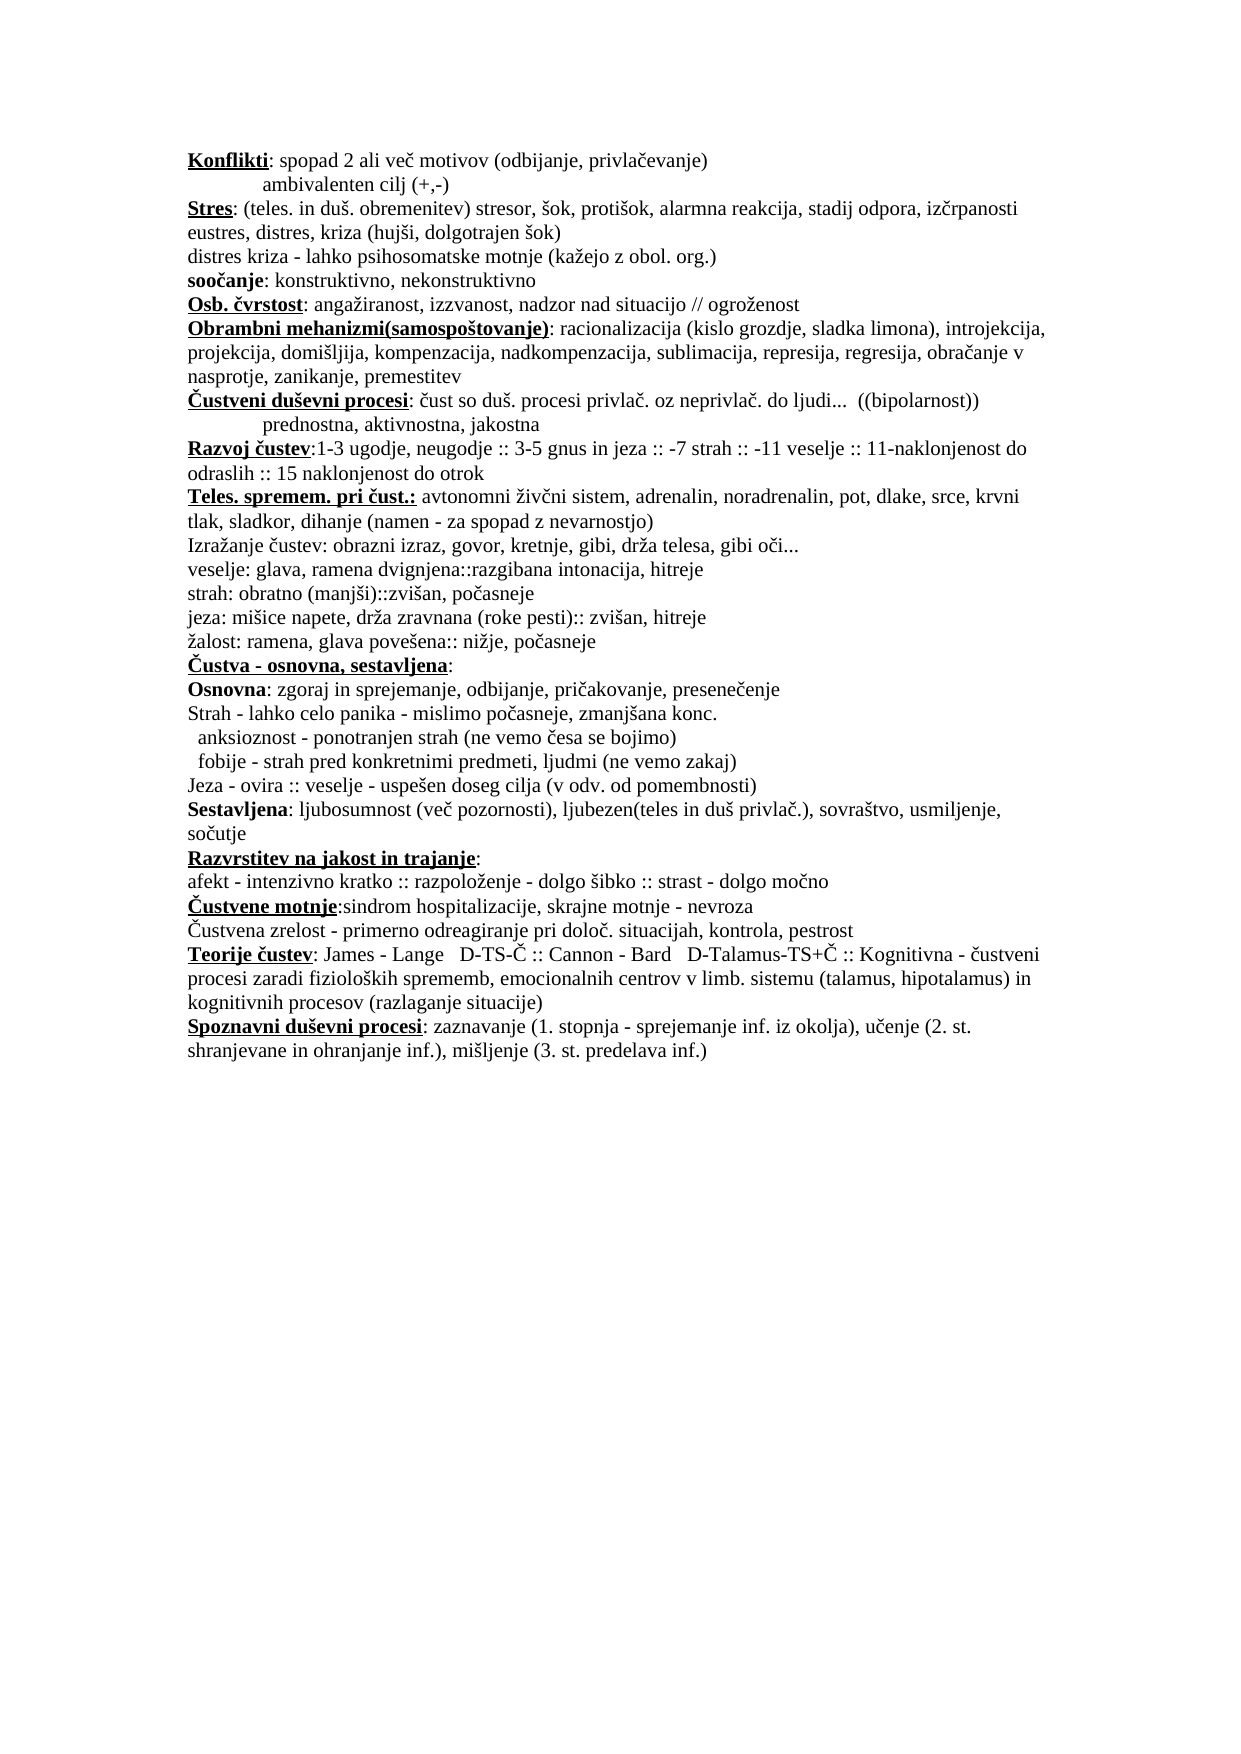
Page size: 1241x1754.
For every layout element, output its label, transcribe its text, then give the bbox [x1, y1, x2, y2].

text soočanje: konstruktivno, nekonstruktivno [187, 268, 1053, 292]
text Sestavljena: ljubosumnost (več pozornosti), ljubezen(teles in duš privlač.), sovraštvo, usmiljenje, sočutje [187, 797, 1053, 845]
text distres kriza - lahko psihosomatske motnje (kažejo z obol. org.) [187, 244, 1053, 268]
text Osb. čvrstost: angažiranost, izzvanost, nadzor nad situacijo // ogroženost [187, 292, 1053, 316]
text Stres: (teles. in duš. obremenitev) stresor, šok, protišok, alarmna reakcija, stadij odpora, izčrpanosti [187, 196, 1053, 220]
text jeza: mišice napete, drža zravnana (roke pesti):: zvišan, hitreje [187, 605, 1053, 629]
text Konflikti: spopad 2 ali več motivov (odbijanje, privlačevanje) [187, 148, 1053, 172]
text Razvoj čustev:1-3 ugodje, neugodje :: 3-5 gnus in jeza :: -7 strah :: -11 veselje :: 11-naklonjenost do odraslih :: 15 naklonjenost do otrok [187, 436, 1053, 484]
text Razvrstitev na jakost in trajanje: [187, 845, 1053, 869]
text Čustvene motnje:sindrom hospitalizacije, skrajne motnje - nevroza [187, 893, 1053, 918]
text fobije - strah pred konkretnimi predmeti, ljudmi (ne vemo zakaj) [187, 749, 1053, 773]
text prednostna, aktivnostna, jakostna [187, 412, 1053, 436]
text Teorije čustev: James - Lange D-TS-Č :: Cannon - Bard D-Talamus-TS+Č :: Kognitivna - čustveni procesi zaradi fizioloških sprememb, emocionalnih centrov v limb. sistemu (talamus, hipotalamus) in kognitivnih procesov (razlaganje situacije) [187, 942, 1053, 1014]
text strah: obratno (manjši)::zvišan, počasneje [187, 581, 1053, 605]
text ambivalenten cilj (+,-) [187, 172, 1053, 196]
text veselje: glava, ramena dvignjena::razgibana intonacija, hitreje [187, 557, 1053, 581]
text Strah - lahko celo panika - mislimo počasneje, zmanjšana konc. [187, 701, 1053, 725]
text Izražanje čustev: obrazni izraz, govor, kretnje, gibi, drža telesa, gibi oči... [187, 533, 1053, 557]
text Čustveni duševni procesi: čust so duš. procesi privlač. oz neprivlač. do ljudi... ((bipolarnost)) [187, 388, 1053, 412]
text afekt - intenzivno kratko :: razpoloženje - dolgo šibko :: strast - dolgo močno [187, 869, 1053, 893]
text Spoznavni duševni procesi: zaznavanje (1. stopnja - sprejemanje inf. iz okolja), učenje (2. st. shranjevane in ohranjanje inf.), mišljenje (3. st. predelava inf.) [187, 1014, 1053, 1062]
text Čustvena zrelost - primerno odreagiranje pri določ. situacijah, kontrola, pestrost [187, 918, 1053, 942]
text eustres, distres, kriza (hujši, dolgotrajen šok) [187, 220, 1053, 244]
text žalost: ramena, glava povešena:: nižje, počasneje [187, 629, 1053, 653]
text Osnovna: zgoraj in sprejemanje, odbijanje, pričakovanje, presenečenje [187, 677, 1053, 701]
text Obrambni mehanizmi(samospoštovanje): racionalizacija (kislo grozdje, sladka limona), introjekcija, projekcija, domišljija, kompenzacija, nadkompenzacija, sublimacija, represija, regresija, obračanje v nasprotje, zanikanje, premestitev [187, 316, 1053, 388]
text Čustva - osnovna, sestavljena: [187, 653, 1053, 677]
text Jeza - ovira :: veselje - uspešen doseg cilja (v odv. od pomembnosti) [187, 773, 1053, 797]
text Teles. spremem. pri čust.: avtonomni živčni sistem, adrenalin, noradrenalin, pot, dlake, srce, krvni tlak, sladkor, dihanje (namen - za spopad z nevarnostjo) [187, 484, 1053, 533]
text anksioznost - ponotranjen strah (ne vemo česa se bojimo) [187, 725, 1053, 749]
